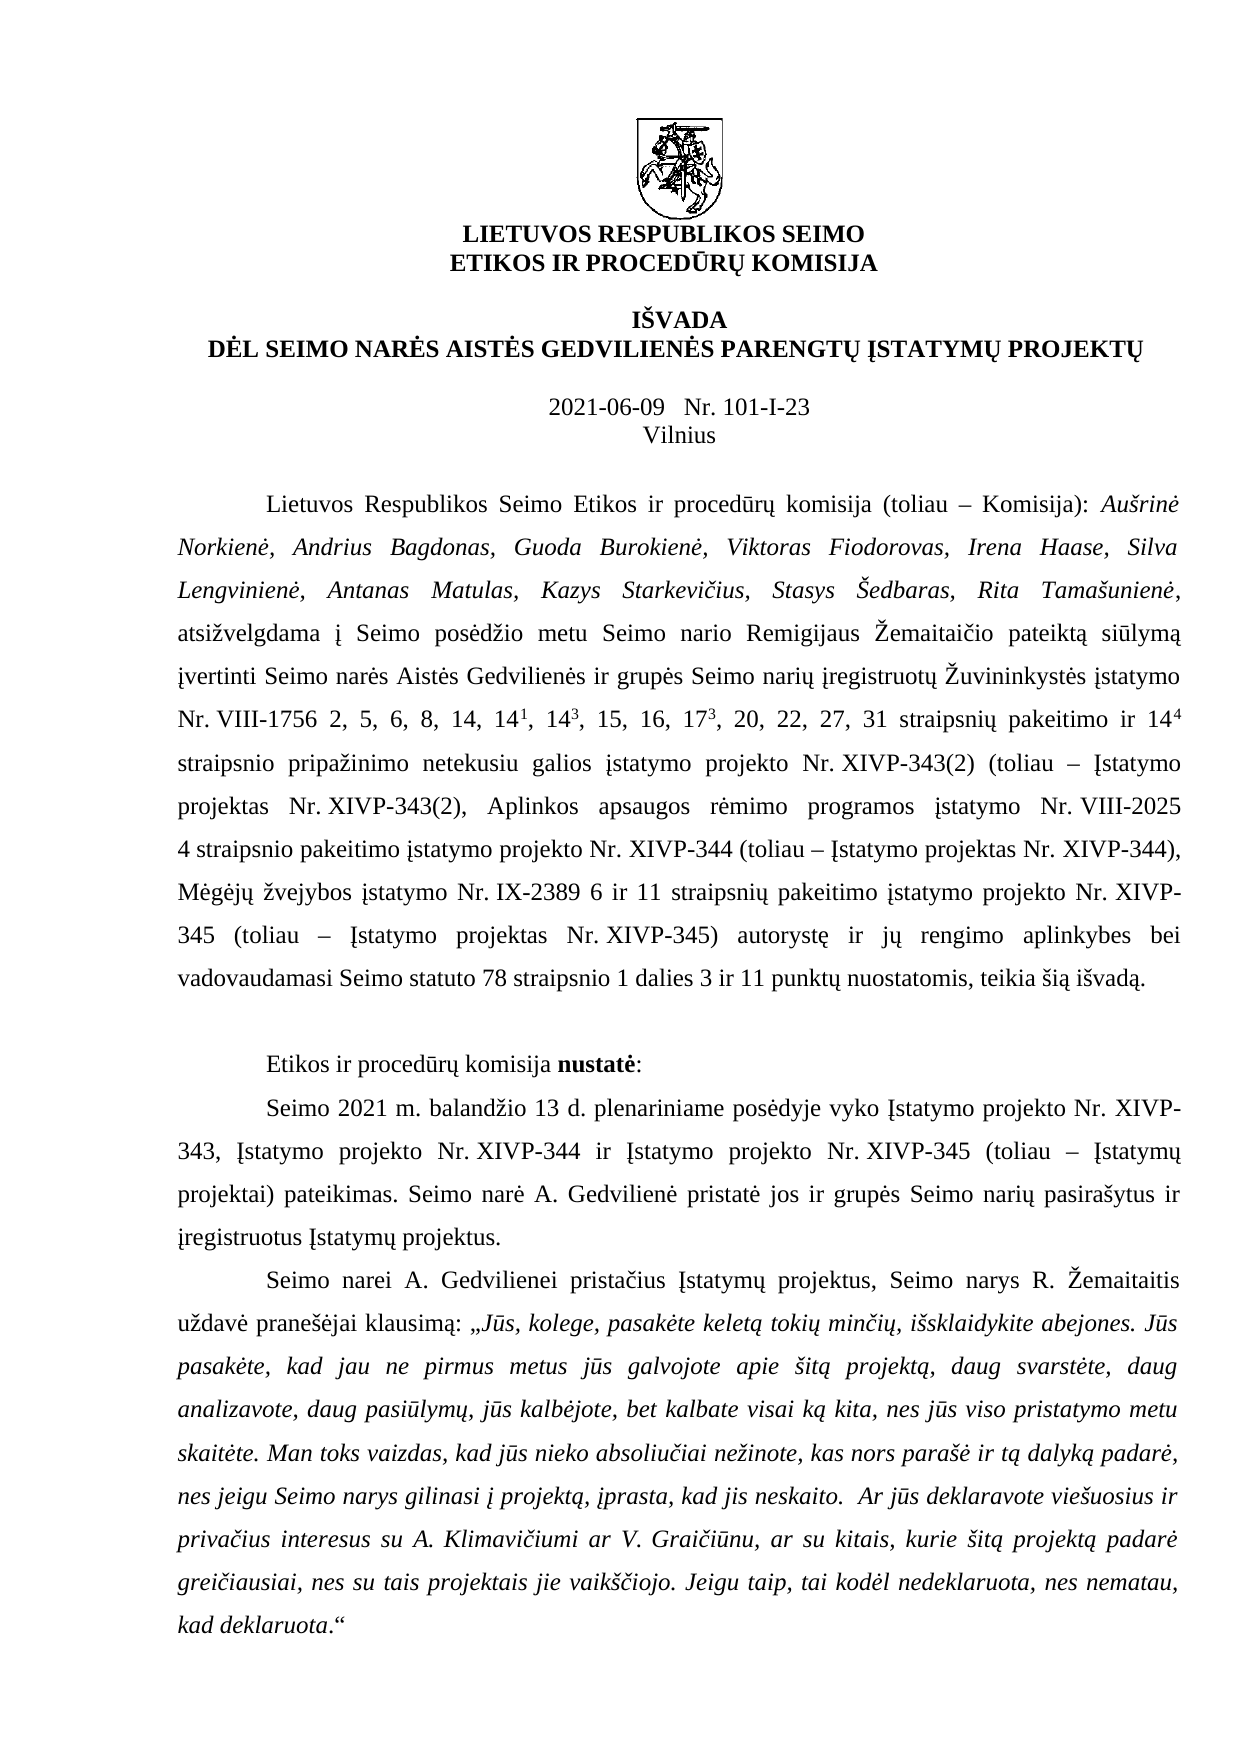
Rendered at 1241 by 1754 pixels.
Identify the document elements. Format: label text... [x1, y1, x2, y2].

text Etikos ir procedūrų komisija nustatė: [177, 1049, 1181, 1078]
text ETIKOS IR PROCEDŪRŲ KOMISIJA [177, 248, 1151, 277]
text Seimo 2021 m. balandžio 13 d. plenariniame posėdyje vyko Įstatymo projekto Nr. XIVP-343, Įstatymo projekto Nr. XIVP-344 ir Įstatymo projekto Nr. XIVP-345 (toliau – Įstatymų projektai) pateikimas. Seimo narė A. Gedvilienė pristatė jos ir grupės Seimo narių pasirašytus ir įregistruotus Įstatymų projektus. [177, 1093, 1181, 1251]
text Seimo narei A. Gedvilienei pristačius Įstatymų projektus, Seimo narys R. Žemaitaitis uždavė pranešėjai klausimą: „Jūs, kolege, pasakėte keletą tokių minčių, išsklaidykite abejones. Jūs pasakėte, kad jau ne pirmus metus jūs galvojote apie šitą projektą, daug svarstėte, daug analizavote, daug pasiūlymų, jūs kalbėjote, bet kalbate visai ką kita, nes jūs viso pristatymo metu skaitėte. Man toks vaizdas, kad jūs nieko absoliučiai nežinote, kas nors parašė ir tą dalyką padarė, nes jeigu Seimo narys gilinasi į projektą, įprasta, kad jis neskaito. Ar jūs deklaravote viešuosius ir privačius interesus su A. Klimavičiumi ar V. Graičiūnu, ar su kitais, kurie šitą projektą padarė greičiausiai, nes su tais projektais jie vaikščiojo. Jeigu taip, tai kodėl nedeklaruota, nes nematau, kad deklaruota.“ [177, 1265, 1181, 1639]
text IŠVADA [177, 305, 1181, 334]
text 2021-06-09 Nr. 101-I-23 [177, 392, 1181, 420]
text LIETUVOS RESPUBLIKOS SEIMO [177, 219, 1151, 248]
text DĖL SEIMO NARĖS AISTĖS GEDVILIENĖS PARENGTŲ ĮSTATYMŲ PROJEKTŲ [177, 334, 1181, 363]
text Lietuvos Respublikos Seimo Etikos ir procedūrų komisija (toliau – Komisija): Aušrinė Norkienė, Andrius Bagdonas, Guoda Burokienė, Viktoras Fiodorovas, Irena Haase, Silva Lengvinienė, Antanas Matulas, Kazys Starkevičius, Stasys Šedbaras, Rita Tamašunienė, atsižvelgdama į Seimo posėdžio metu Seimo nario Remigijaus Žemaitaičio pateiktą siūlymą įvertinti Seimo narės Aistės Gedvilienės ir grupės Seimo narių įregistruotų Žuvininkystės įstatymo Nr. VIII-1756 2, 5, 6, 8, 14, 141, 143, 15, 16, 173, 20, 22, 27, 31 straipsnių pakeitimo ir 144 straipsnio pripažinimo netekusiu galios įstatymo projekto Nr. XIVP-343(2) (toliau – Įstatymo projektas Nr. XIVP-343(2), Aplinkos apsaugos rėmimo programos įstatymo Nr. VIII-2025 4 straipsnio pakeitimo įstatymo projekto Nr. XIVP-344 (toliau – Įstatymo projektas Nr. XIVP-344), Mėgėjų žvejybos įstatymo Nr. IX-2389 6 ir 11 straipsnių pakeitimo įstatymo projekto Nr. XIVP-345 (toliau – Įstatymo projektas Nr. XIVP-345) autorystę ir jų rengimo aplinkybes bei vadovaudamasi Seimo statuto 78 straipsnio 1 dalies 3 ir 11 punktų nuostatomis, teikia šią išvadą. [177, 489, 1181, 992]
text Vilnius [177, 420, 1181, 449]
